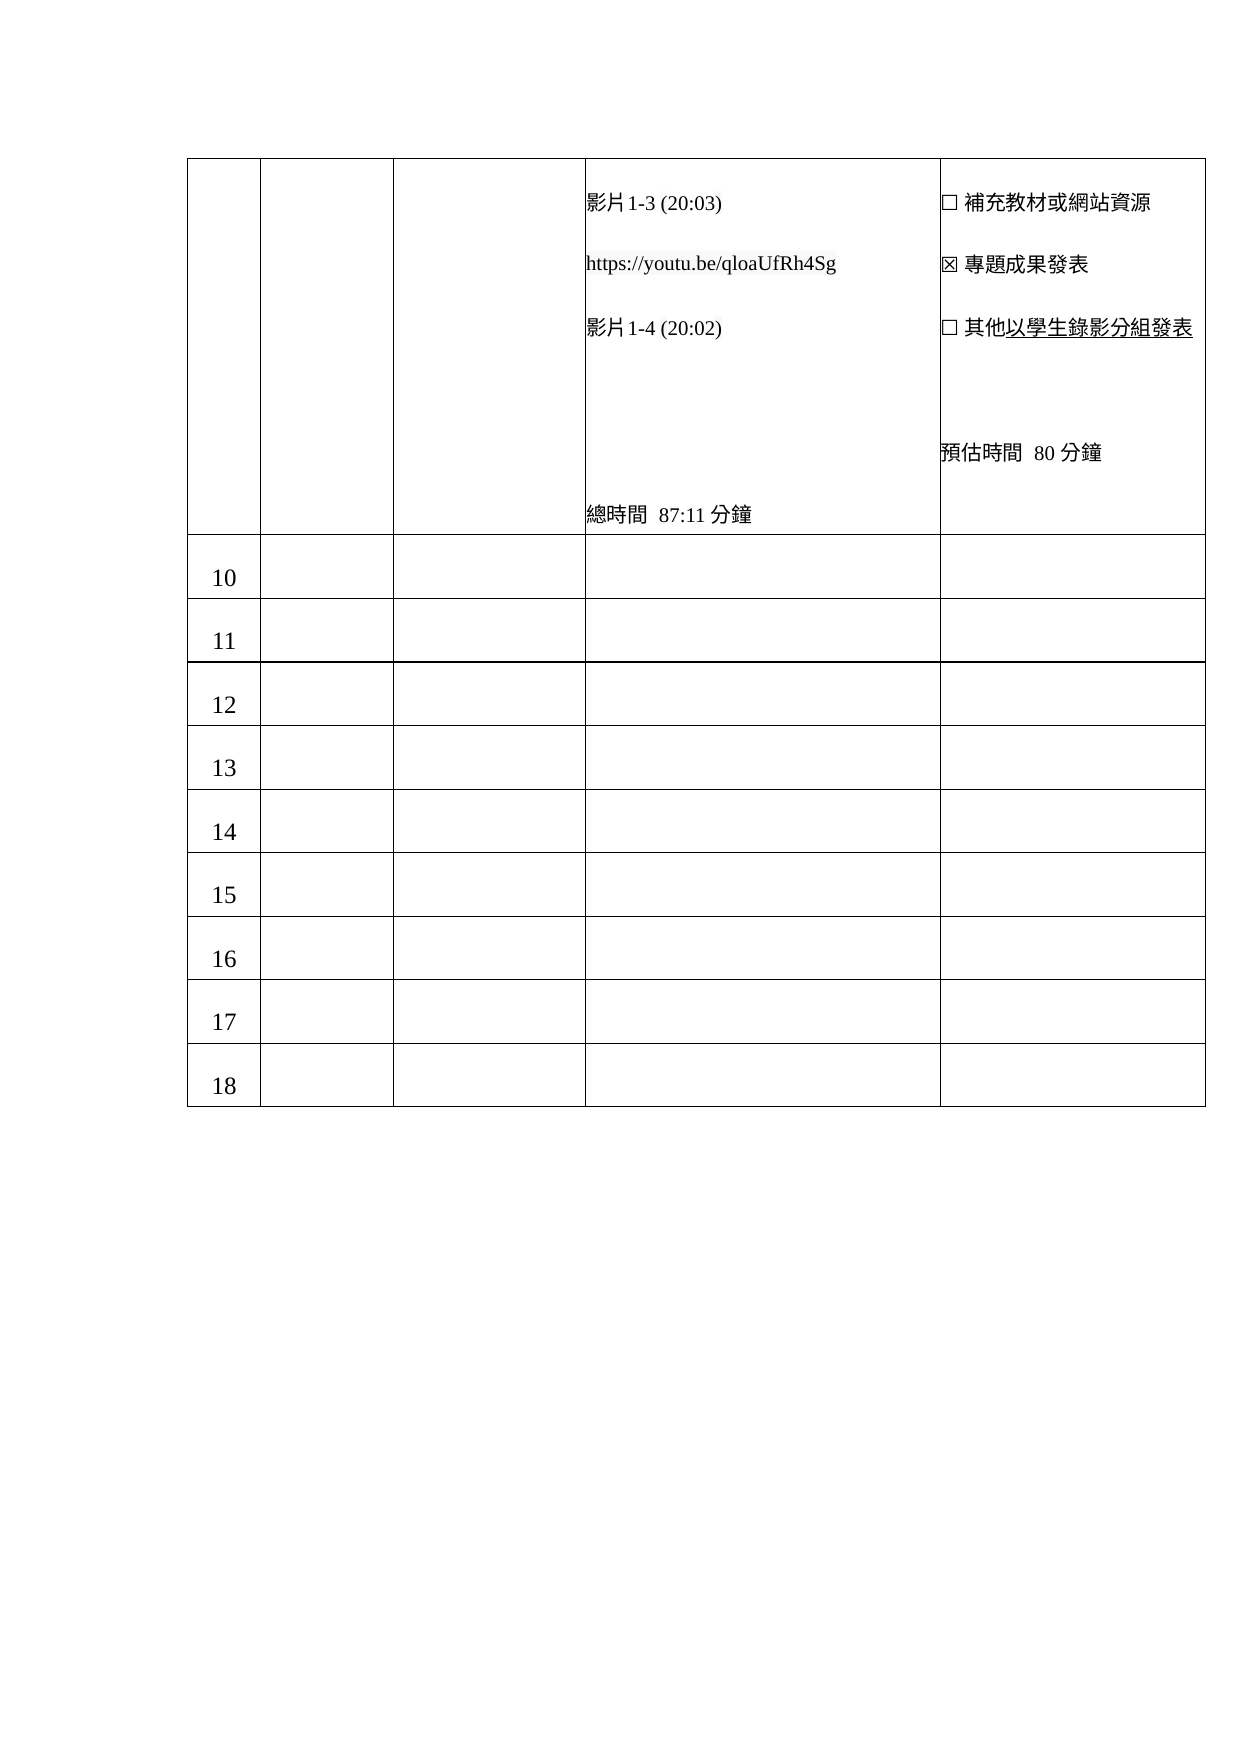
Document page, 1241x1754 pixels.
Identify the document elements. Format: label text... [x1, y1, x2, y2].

table_cell [394, 159, 585, 534]
table_cell [394, 1044, 585, 1106]
table_cell [586, 535, 940, 598]
table_cell [261, 853, 393, 916]
table_cell [394, 917, 585, 979]
table_cell [261, 1044, 393, 1106]
table_cell [586, 853, 940, 916]
table_cell [261, 726, 393, 788]
table_cell 15 [188, 853, 260, 916]
table_cell [394, 980, 585, 1043]
table_cell ☐ 補充教材或網站資源 ☒ 專題成果發表 ☐ 其他以學生錄影分組發表 預估時間 80 分鐘 [941, 159, 1205, 534]
table_cell [394, 663, 585, 725]
table_cell 13 [188, 726, 260, 788]
table_cell 11 [188, 599, 260, 661]
table_cell [261, 159, 393, 534]
table_cell [261, 980, 393, 1043]
table_cell [941, 599, 1205, 661]
table_cell 18 [188, 1044, 260, 1106]
table_cell 12 [188, 663, 260, 725]
table_cell 16 [188, 917, 260, 979]
table_cell [941, 790, 1205, 852]
table_cell [394, 599, 585, 661]
table_cell [941, 917, 1205, 979]
table_cell 影片1-3 (20:03) https://youtu.be/qloaUfRh4Sg 影片1-4 (20:02) 總時間 87:11 分鐘 [586, 159, 940, 534]
table_cell [941, 980, 1205, 1043]
table_cell [941, 853, 1205, 916]
table_cell [261, 535, 393, 598]
table_cell [941, 726, 1205, 788]
table_cell [261, 917, 393, 979]
table_cell 17 [188, 980, 260, 1043]
table_cell [586, 726, 940, 788]
table_cell [394, 535, 585, 598]
table_cell [394, 790, 585, 852]
table_cell 10 [188, 535, 260, 598]
table_cell [261, 663, 393, 725]
table_cell [586, 1044, 940, 1106]
table_cell [394, 726, 585, 788]
table_cell [188, 159, 260, 534]
table_cell [261, 599, 393, 661]
table_cell [586, 663, 940, 725]
table_cell [586, 599, 940, 661]
table_cell 14 [188, 790, 260, 852]
table_cell [586, 917, 940, 979]
table_cell [586, 790, 940, 852]
table_cell [941, 1044, 1205, 1106]
table_cell [261, 790, 393, 852]
table_cell [941, 535, 1205, 598]
table_cell [941, 663, 1205, 725]
table_cell [586, 980, 940, 1043]
table_cell [394, 853, 585, 916]
